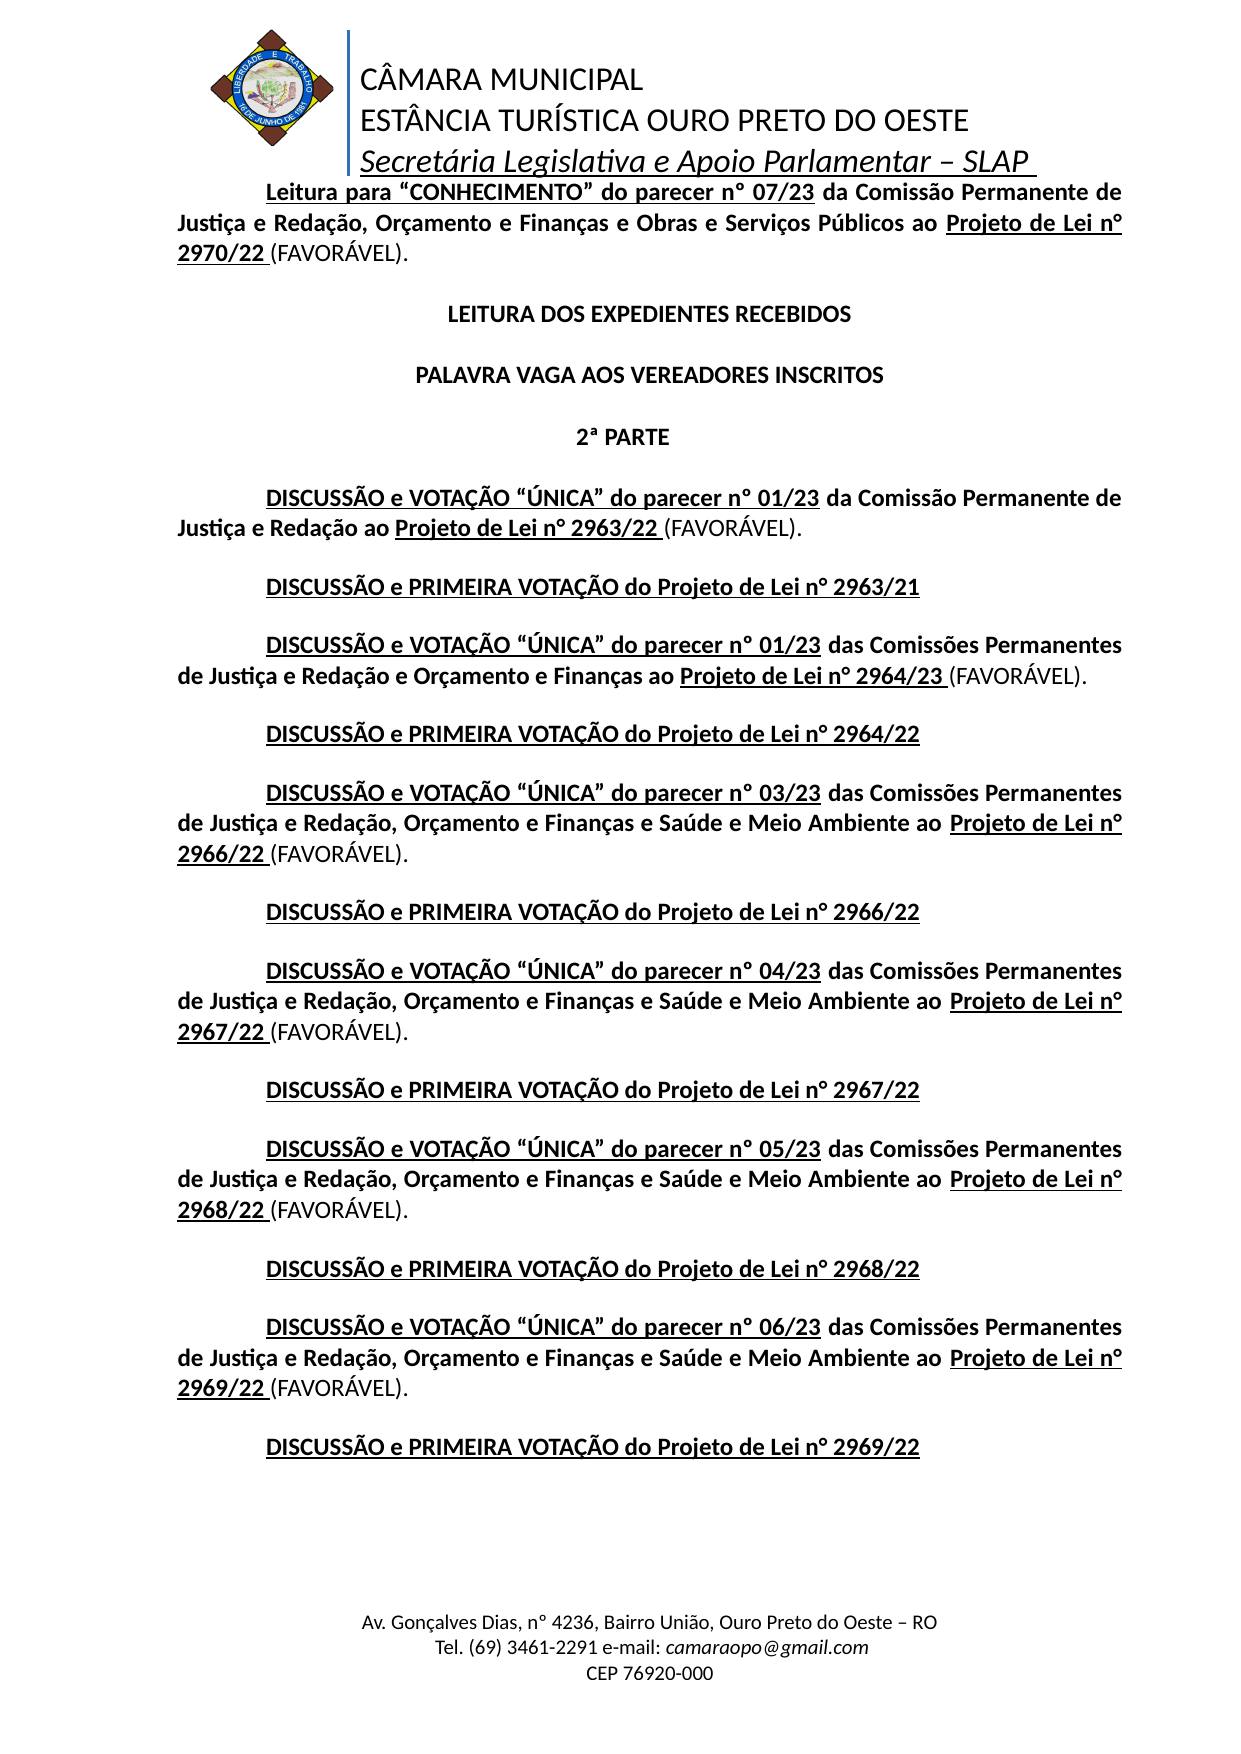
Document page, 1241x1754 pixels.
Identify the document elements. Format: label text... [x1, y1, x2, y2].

text LEITURA DOS EXPEDIENTES RECEBIDOS [177, 298, 1122, 329]
text Leitura para “CONHECIMENTO” do parecer nº 07/23 da Comissão Permanente de Justiça e Redação, Orçamento e Finanças e Obras e Serviços Públicos ao Projeto de Lei n° 2970/22 (FAVORÁVEL). [177, 176, 1122, 268]
text DISCUSSÃO e PRIMEIRA VOTAÇÃO do Projeto de Lei n° 2967/22 [177, 1074, 1122, 1105]
text DISCUSSÃO e PRIMEIRA VOTAÇÃO do Projeto de Lei n° 2968/22 [177, 1253, 1122, 1283]
text DISCUSSÃO e VOTAÇÃO “ÚNICA” do parecer nº 05/23 das Comissões Permanentes de Justiça e Redação, Orçamento e Finanças e Saúde e Meio Ambiente ao Projeto de Lei n° 2968/22 (FAVORÁVEL). [177, 1133, 1122, 1225]
text DISCUSSÃO e VOTAÇÃO “ÚNICA” do parecer nº 01/23 das Comissões Permanentes de Justiça e Redação e Orçamento e Finanças ao Projeto de Lei n° 2964/23 (FAVORÁVEL). [177, 629, 1122, 690]
text 2ª PARTE [177, 421, 1122, 451]
text DISCUSSÃO e VOTAÇÃO “ÚNICA” do parecer nº 01/23 da Comissão Permanente de Justiça e Redação ao Projeto de Lei n° 2963/22 (FAVORÁVEL). [177, 482, 1122, 543]
text DISCUSSÃO e VOTAÇÃO “ÚNICA” do parecer nº 06/23 das Comissões Permanentes de Justiça e Redação, Orçamento e Finanças e Saúde e Meio Ambiente ao Projeto de Lei n° 2969/22 (FAVORÁVEL). [177, 1311, 1122, 1403]
text DISCUSSÃO e PRIMEIRA VOTAÇÃO do Projeto de Lei n° 2964/22 [177, 718, 1122, 749]
text DISCUSSÃO e PRIMEIRA VOTAÇÃO do Projeto de Lei n° 2969/22 [177, 1431, 1122, 1461]
text DISCUSSÃO e PRIMEIRA VOTAÇÃO do Projeto de Lei n° 2966/22 [177, 896, 1122, 927]
text DISCUSSÃO e VOTAÇÃO “ÚNICA” do parecer nº 03/23 das Comissões Permanentes de Justiça e Redação, Orçamento e Finanças e Saúde e Meio Ambiente ao Projeto de Lei n° 2966/22 (FAVORÁVEL). [177, 777, 1122, 868]
text DISCUSSÃO e VOTAÇÃO “ÚNICA” do parecer nº 04/23 das Comissões Permanentes de Justiça e Redação, Orçamento e Finanças e Saúde e Meio Ambiente ao Projeto de Lei n° 2967/22 (FAVORÁVEL). [177, 955, 1122, 1047]
text PALAVRA VAGA AOS VEREADORES INSCRITOS [177, 359, 1122, 390]
text DISCUSSÃO e PRIMEIRA VOTAÇÃO do Projeto de Lei n° 2963/21 [177, 571, 1122, 601]
